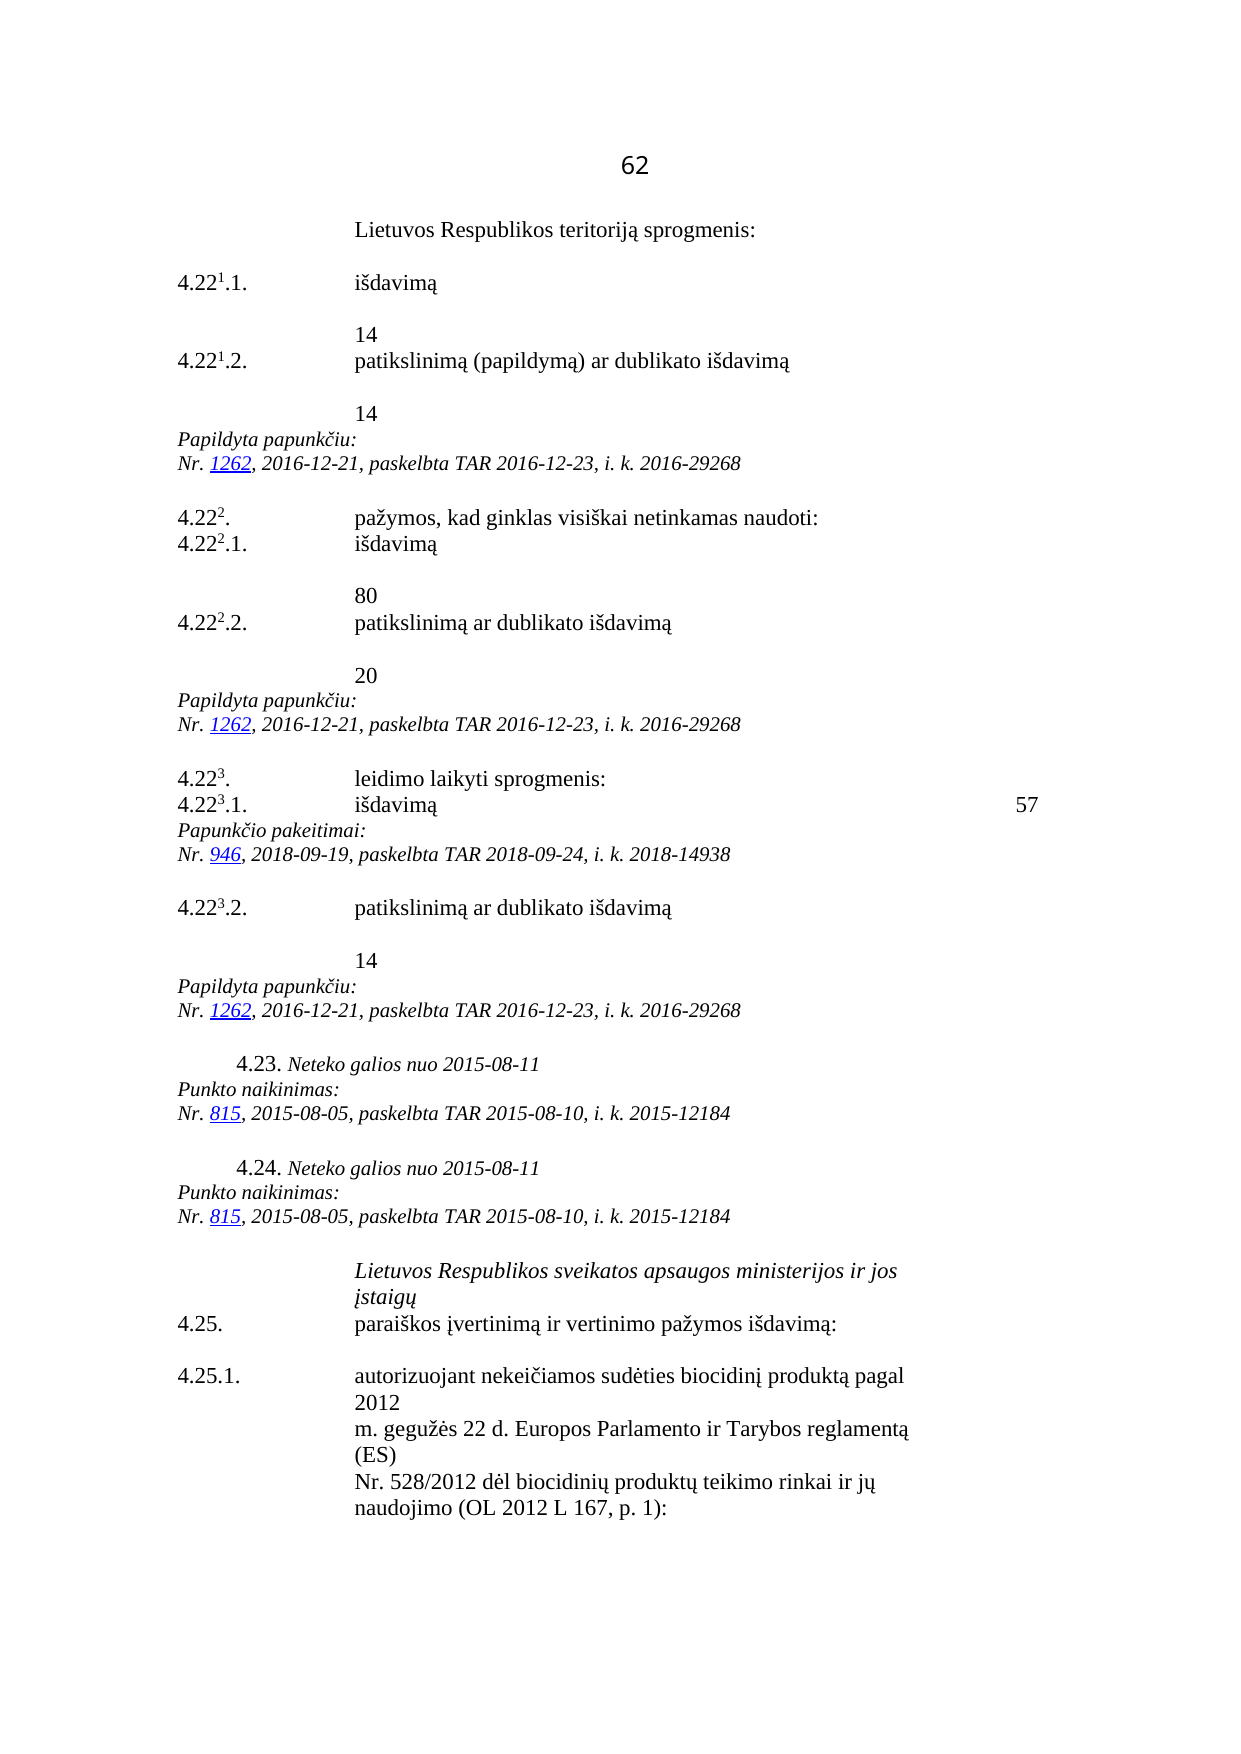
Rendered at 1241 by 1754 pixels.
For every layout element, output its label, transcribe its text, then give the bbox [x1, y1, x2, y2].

text Nr. 528/2012 dėl biocidinių produktų teikimo rinkai ir jų [354, 1468, 945, 1494]
text Punkto naikinimas: [177, 1180, 1093, 1204]
text 4.222.1. išdavimą 80 [177, 530, 945, 609]
text Nr. 946, 2018-09-19, paskelbta TAR 2018-09-24, i. k. 2018-14938 [177, 842, 1093, 866]
text Nr. 815, 2015-08-05, paskelbta TAR 2015-08-10, i. k. 2015-12184 [177, 1101, 1093, 1125]
text 4.222.2. patikslinimą ar dublikato išdavimą 20 [177, 609, 945, 688]
text 4.223.2. patikslinimą ar dublikato išdavimą 14 [177, 894, 945, 973]
text 4.23. Neteko galios nuo 2015-08-11 [177, 1050, 1093, 1077]
text Nr. 1262, 2016-12-21, paskelbta TAR 2016-12-23, i. k. 2016-29268 [177, 451, 1093, 475]
text 4.221.2. patikslinimą (papildymą) ar dublikato išdavimą 14 [177, 348, 945, 427]
text Papildyta papunkčiu: [177, 427, 1093, 451]
text Nr. 1262, 2016-12-21, paskelbta TAR 2016-12-23, i. k. 2016-29268 [177, 998, 1093, 1022]
text Papildyta papunkčiu: [177, 688, 1093, 712]
text Nr. 815, 2015-08-05, paskelbta TAR 2015-08-10, i. k. 2015-12184 [177, 1204, 1093, 1228]
text 4.223.1. išdavimą 57 [177, 791, 1093, 818]
text 4.223. leidimo laikyti sprogmenis: [177, 765, 945, 791]
text Lietuvos Respublikos teritoriją sprogmenis: [354, 216, 945, 268]
text Nr. 1262, 2016-12-21, paskelbta TAR 2016-12-23, i. k. 2016-29268 [177, 712, 1093, 736]
text naudojimo (OL 2012 L 167, p. 1): [354, 1494, 945, 1547]
text 4.221.1. išdavimą 14 [177, 268, 945, 348]
text Papildyta papunkčiu: [177, 973, 1093, 998]
text Lietuvos Respublikos sveikatos apsaugos ministerijos ir jos įstaigų [354, 1257, 945, 1309]
text Punkto naikinimas: [177, 1077, 1093, 1101]
text 4.25.1. autorizuojant nekeičiamos sudėties biocidinį produktą pagal 2012 [177, 1362, 945, 1415]
text 4.222. pažymos, kad ginklas visiškai netinkamas naudoti: [177, 503, 945, 530]
text Papunkčio pakeitimai: [177, 818, 1093, 842]
text m. gegužės 22 d. Europos Parlamento ir Tarybos reglamentą (ES) [354, 1415, 945, 1468]
text 4.25. paraiškos įvertinimą ir vertinimo pažymos išdavimą: [177, 1309, 945, 1362]
text 4.24. Neteko galios nuo 2015-08-11 [177, 1154, 1093, 1180]
